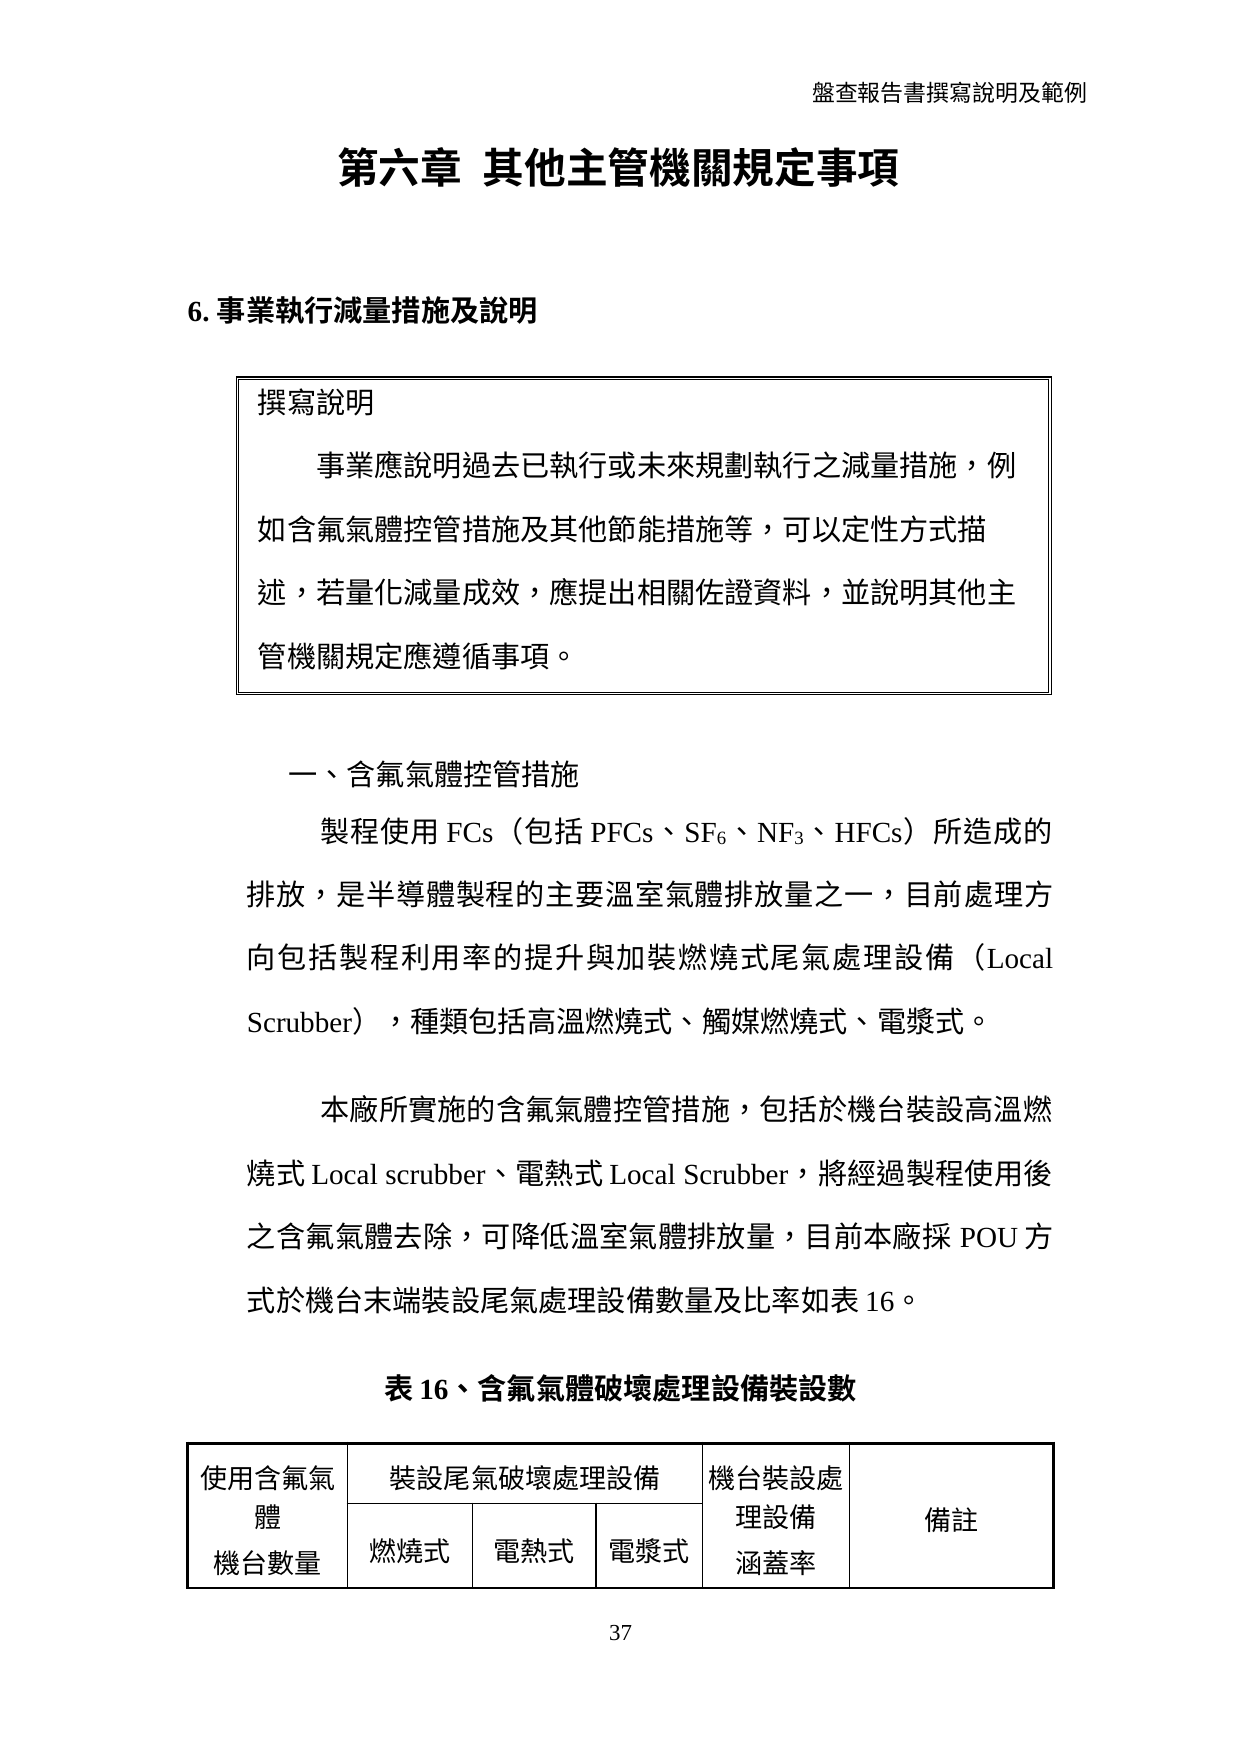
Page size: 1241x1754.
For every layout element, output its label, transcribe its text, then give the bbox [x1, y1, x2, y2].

table_header 備註 [850, 1445, 1052, 1587]
text 製程使用FCs（包括PFCs、SF6、NF3、HFCs）所造成的排放，是半導體製程的主要溫室氣體排放量之一，目前處理方向包括製程利用率的提升與加裝燃燒式尾氣處理設備（Local Scrubber），種類包括高溫燃燒式、觸媒燃燒式、電漿式。 [247, 808, 1053, 1041]
subtitle 6. 事業執行減量措施及說明 [187, 288, 1053, 330]
table_header 使用含氟氣體 機台數量 [189, 1445, 347, 1587]
text 第六章 其他主管機關規定事項 [187, 135, 1048, 195]
table_header 撰寫說明 事業應說明過去已執行或未來規劃執行之減量措施，例如含氟氣體控管措施及其他節能措施等，可以定性方式描述，若量化減量成效，應提出相關佐證資料，並說明其他主管機關規定應遵循事項。 [239, 380, 1048, 692]
text 一、含氟氣體控管措施 [288, 746, 1053, 796]
text 表16、含氟氣體破壞處理設備裝設數 [187, 1366, 1053, 1408]
table_cell 電熱式 [473, 1504, 595, 1587]
table_cell 電漿式 [597, 1504, 702, 1587]
text 本廠所實施的含氟氣體控管措施，包括於機台裝設高溫燃燒式Local scrubber、電熱式Local Scrubber，將經過製程使用後之含氟氣體去除，可降低溫室氣體排放量，目前本廠採POU方式於機台末端裝設尾氣處理設備數量及比率如表16。 [247, 1087, 1053, 1319]
table_cell 燃燒式 [348, 1504, 472, 1587]
table_header 裝設尾氣破壞處理設備 [348, 1445, 702, 1502]
table_header 機台裝設處理設備 涵蓋率 [703, 1445, 849, 1587]
